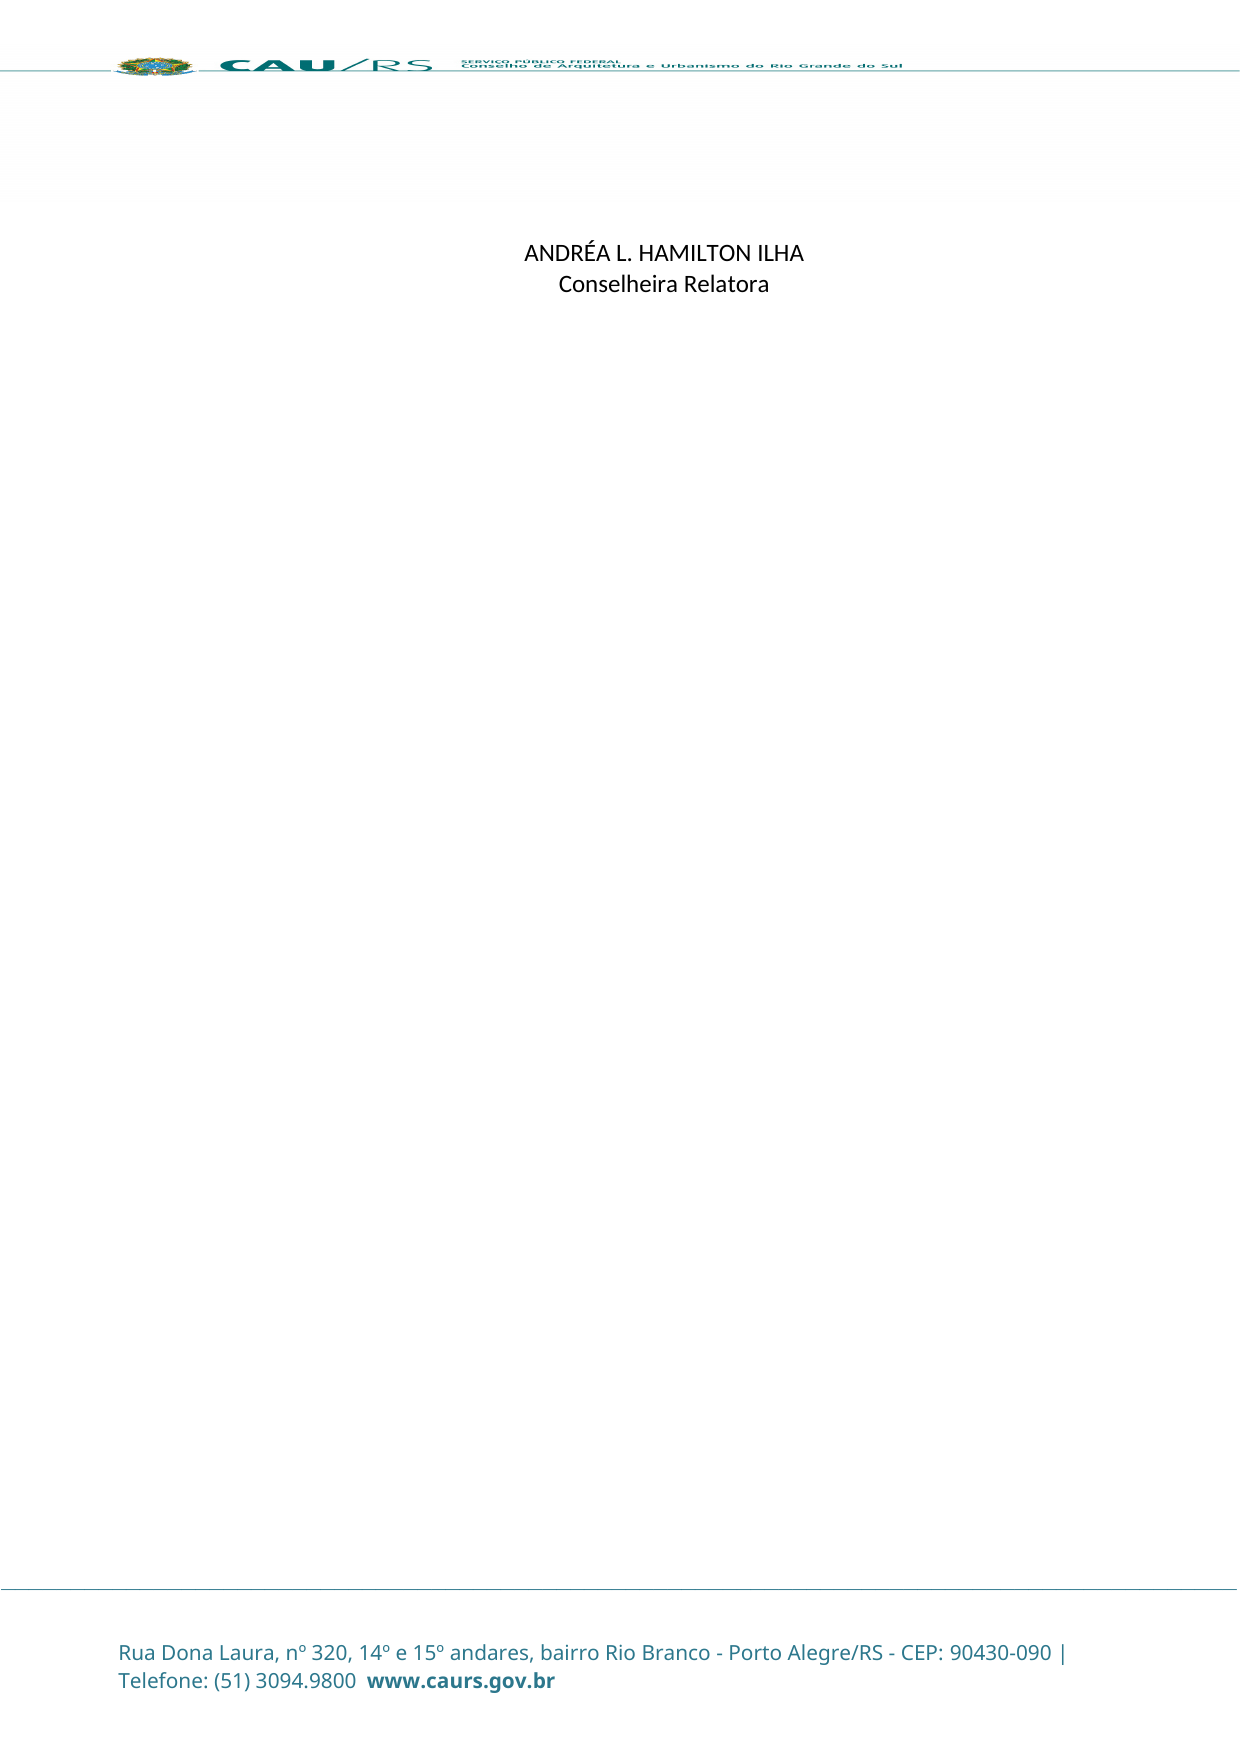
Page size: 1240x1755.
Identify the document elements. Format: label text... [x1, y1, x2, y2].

text ANDRÉA L. HAMILTON ILHA [177, 237, 1151, 268]
text Conselheira Relatora [177, 268, 1151, 298]
